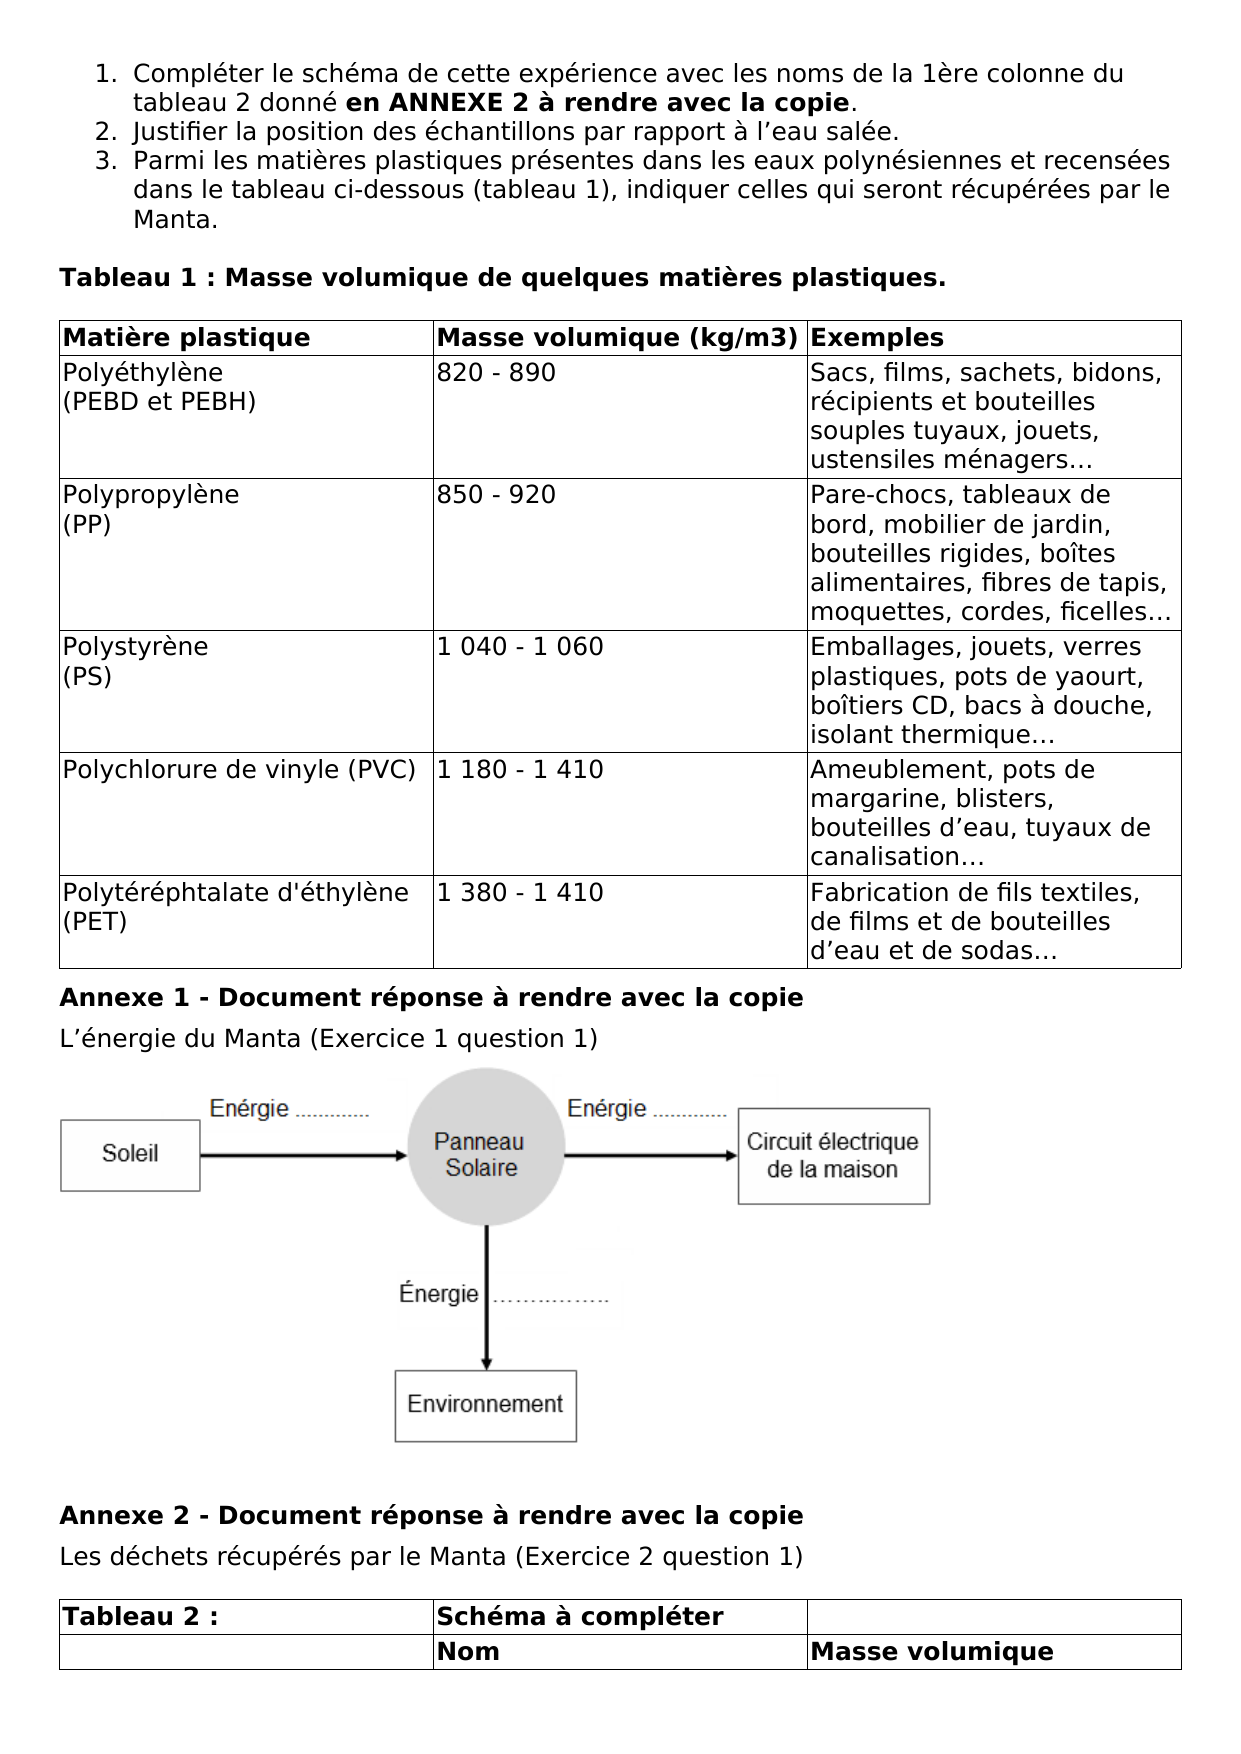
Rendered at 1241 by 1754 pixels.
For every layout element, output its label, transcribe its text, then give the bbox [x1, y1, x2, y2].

table_cell Ameublement, pots de margarine, blisters, bouteilles d’eau, tuyaux de canalisation… [808, 753, 1181, 875]
table_cell [60, 1635, 433, 1669]
table_cell Pare-chocs, tableaux de bord, mobilier de jardin, bouteilles rigides, boîtes alimentaires, fibres de tapis, moquettes, cordes, ficelles… [808, 479, 1181, 629]
table_cell Fabrication de fils textiles, de films et de bouteilles d’eau et de sodas… [808, 876, 1181, 968]
table_cell Polypropylène (PP) [60, 479, 433, 629]
list Justifier la position des échantillons par rapport à l’eau salée. [118, 117, 1181, 147]
text Annexe 1 - Document réponse à rendre avec la copie [59, 983, 1181, 1012]
table_cell Polytéréphtalate d'éthylène (PET) [60, 876, 433, 968]
text Tableau 1 : Masse volumique de quelques matières plastiques. [59, 263, 1181, 293]
table_header Exemples [808, 321, 1181, 355]
picture [59, 1066, 934, 1447]
table_cell 1 040 - 1 060 [434, 631, 807, 752]
table_header [808, 1600, 1181, 1634]
text L’énergie du Manta (Exercice 1 question 1) [59, 1025, 1181, 1054]
table_cell Sacs, films, sachets, bidons, récipients et bouteilles souples tuyaux, jouets, ustensiles ménagers… [808, 356, 1181, 478]
list Parmi les matières plastiques présentes dans les eaux polynésiennes et recensées dans le tableau ci-dessous (tableau 1), indiquer celles qui seront récupérées par le Manta. [118, 147, 1181, 234]
table_cell Emballages, jouets, verres plastiques, pots de yaourt, boîtiers CD, bacs à douche, isolant thermique… [808, 631, 1181, 752]
table_cell Masse volumique [808, 1635, 1181, 1669]
table_cell 820 - 890 [434, 356, 807, 478]
table_header Masse volumique (kg/m3) [434, 321, 807, 355]
table_header Matière plastique [60, 321, 433, 355]
table_cell 1 180 - 1 410 [434, 753, 807, 875]
table_header Tableau 2 : [60, 1600, 433, 1634]
table_header Schéma à compléter [434, 1600, 807, 1634]
table_cell Polyéthylène (PEBD et PEBH) [60, 356, 433, 478]
table_cell 850 - 920 [434, 479, 807, 629]
text Les déchets récupérés par le Manta (Exercice 2 question 1) [59, 1543, 1181, 1572]
text Annexe 2 - Document réponse à rendre avec la copie [59, 1501, 1181, 1530]
list Compléter le schéma de cette expérience avec les noms de la 1ère colonne du tableau 2 donné en ANNEXE 2 à rendre avec la copie. [118, 59, 1181, 117]
table_cell Polychlorure de vinyle (PVC) [60, 753, 433, 875]
table_cell Polystyrène (PS) [60, 631, 433, 752]
table_cell 1 380 - 1 410 [434, 876, 807, 968]
table_cell Nom [434, 1635, 807, 1669]
